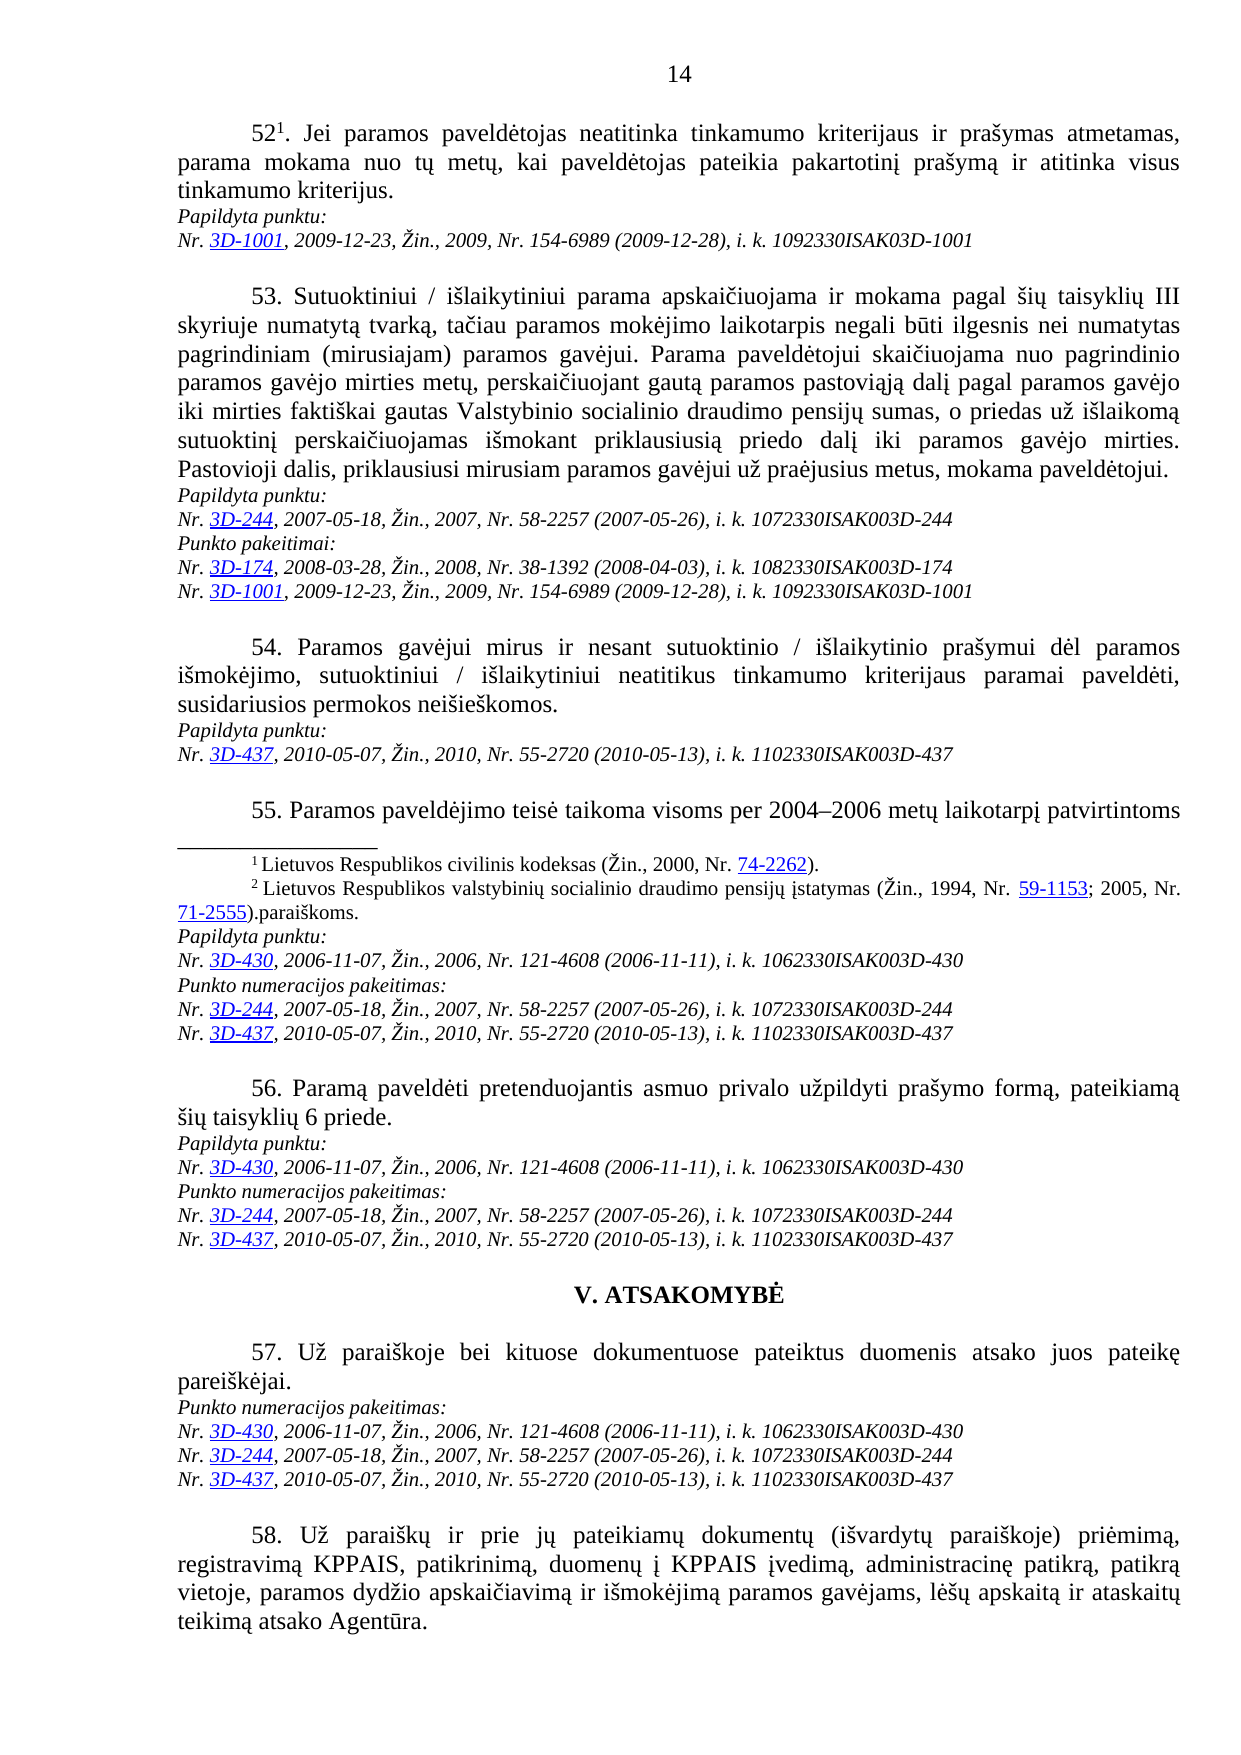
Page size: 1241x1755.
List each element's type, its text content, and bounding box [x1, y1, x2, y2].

text 54. Paramos gavėjui mirus ir nesant sutuoktinio / išlaikytinio prašymui dėl paramos išmokėjimo, sutuoktiniui / išlaikytiniui neatitikus tinkamumo kriterijaus paramai paveldėti, susidariusios permokos neišieškomos. [177, 632, 1181, 718]
text 57. Už paraiškoje bei kituose dokumentuose pateiktus duomenis atsako juos pateikę pareiškėjai. [177, 1337, 1181, 1395]
text Nr. 3D-437, 2010-05-07, Žin., 2010, Nr. 55-2720 (2010-05-13), i. k. 1102330ISAK003D-437 [177, 1467, 1181, 1491]
text 56. Paramą paveldėti pretenduojantis asmuo privalo užpildyti prašymo formą, pateikiamą šių taisyklių 6 priede. [177, 1073, 1181, 1131]
text Nr. 3D-437, 2010-05-07, Žin., 2010, Nr. 55-2720 (2010-05-13), i. k. 1102330ISAK003D-437 [177, 1227, 1181, 1251]
text Nr. 3D-174, 2008-03-28, Žin., 2008, Nr. 38-1392 (2008-04-03), i. k. 1082330ISAK003D-174 [177, 555, 1181, 579]
text 55. Paramos paveldėjimo teisė taikoma visoms per 2004–2006 metų laikotarpį patvirtintoms ________________ [177, 795, 1181, 852]
text Punkto numeracijos pakeitimas: [177, 972, 1181, 997]
text Nr. 3D-437, 2010-05-07, Žin., 2010, Nr. 55-2720 (2010-05-13), i. k. 1102330ISAK003D-437 [177, 742, 1181, 766]
text Nr. 3D-430, 2006-11-07, Žin., 2006, Nr. 121-4608 (2006-11-11), i. k. 1062330ISAK003D-430 [177, 1419, 1181, 1443]
text Papildyta punktu: [177, 1131, 1181, 1155]
text Nr. 3D-244, 2007-05-18, Žin., 2007, Nr. 58-2257 (2007-05-26), i. k. 1072330ISAK003D-244 [177, 1443, 1181, 1467]
text Papildyta punktu: [177, 482, 1181, 507]
text Nr. 3D-437, 2010-05-07, Žin., 2010, Nr. 55-2720 (2010-05-13), i. k. 1102330ISAK003D-437 [177, 1021, 1181, 1045]
text Papildyta punktu: [177, 204, 1181, 228]
text V. ATSAKOMYBĖ [177, 1280, 1181, 1309]
text Punkto pakeitimai: [177, 531, 1181, 555]
text Nr. 3D-244, 2007-05-18, Žin., 2007, Nr. 58-2257 (2007-05-26), i. k. 1072330ISAK003D-244 [177, 997, 1181, 1021]
text Nr. 3D-244, 2007-05-18, Žin., 2007, Nr. 58-2257 (2007-05-26), i. k. 1072330ISAK003D-244 [177, 507, 1181, 531]
text 521. Jei paramos paveldėtojas neatitinka tinkamumo kriterijaus ir prašymas atmetamas, parama mokama nuo tų metų, kai paveldėtojas pateikia pakartotinį prašymą ir atitinka visus tinkamumo kriterijus. [177, 118, 1181, 204]
text Nr. 3D-430, 2006-11-07, Žin., 2006, Nr. 121-4608 (2006-11-11), i. k. 1062330ISAK003D-430 [177, 948, 1181, 972]
text Papildyta punktu: [177, 718, 1181, 742]
text Nr. 3D-430, 2006-11-07, Žin., 2006, Nr. 121-4608 (2006-11-11), i. k. 1062330ISAK003D-430 [177, 1155, 1181, 1179]
text Punkto numeracijos pakeitimas: [177, 1395, 1181, 1419]
text 53. Sutuoktiniui / išlaikytiniui parama apskaičiuojama ir mokama pagal šių taisyklių III skyriuje numatytą tvarką, tačiau paramos mokėjimo laikotarpis negali būti ilgesnis nei numatytas pagrindiniam (mirusiajam) paramos gavėjui. Parama paveldėtojui skaičiuojama nuo pagrindinio paramos gavėjo mirties metų, perskaičiuojant gautą paramos pastoviąją dalį pagal paramos gavėjo iki mirties faktiškai gautas Valstybinio socialinio draudimo pensijų sumas, o priedas už išlaikomą sutuoktinį perskaičiuojamas išmokant priklausiusią priedo dalį iki paramos gavėjo mirties. Pastovioji dalis, priklausiusi mirusiam paramos gavėjui už praėjusius metus, mokama paveldėtojui. [177, 281, 1181, 482]
text 2 Lietuvos Respublikos valstybinių socialinio draudimo pensijų įstatymas (Žin., 1994, Nr. 59-1153; 2005, Nr. 71-2555).paraiškoms. [177, 876, 1181, 924]
text Punkto numeracijos pakeitimas: [177, 1179, 1181, 1203]
text Nr. 3D-1001, 2009-12-23, Žin., 2009, Nr. 154-6989 (2009-12-28), i. k. 1092330ISAK03D-1001 [177, 579, 1181, 603]
text 1 Lietuvos Respublikos civilinis kodeksas (Žin., 2000, Nr. 74-2262). [177, 852, 1181, 876]
text Papildyta punktu: [177, 924, 1181, 948]
text Nr. 3D-1001, 2009-12-23, Žin., 2009, Nr. 154-6989 (2009-12-28), i. k. 1092330ISAK03D-1001 [177, 228, 1181, 252]
text Nr. 3D-244, 2007-05-18, Žin., 2007, Nr. 58-2257 (2007-05-26), i. k. 1072330ISAK003D-244 [177, 1203, 1181, 1227]
text 58. Už paraiškų ir prie jų pateikiamų dokumentų (išvardytų paraiškoje) priėmimą, registravimą KPPAIS, patikrinimą, duomenų į KPPAIS įvedimą, administracinę patikrą, patikrą vietoje, paramos dydžio apskaičiavimą ir išmokėjimą paramos gavėjams, lėšų apskaitą ir ataskaitų teikimą atsako Agentūra. [177, 1520, 1181, 1635]
